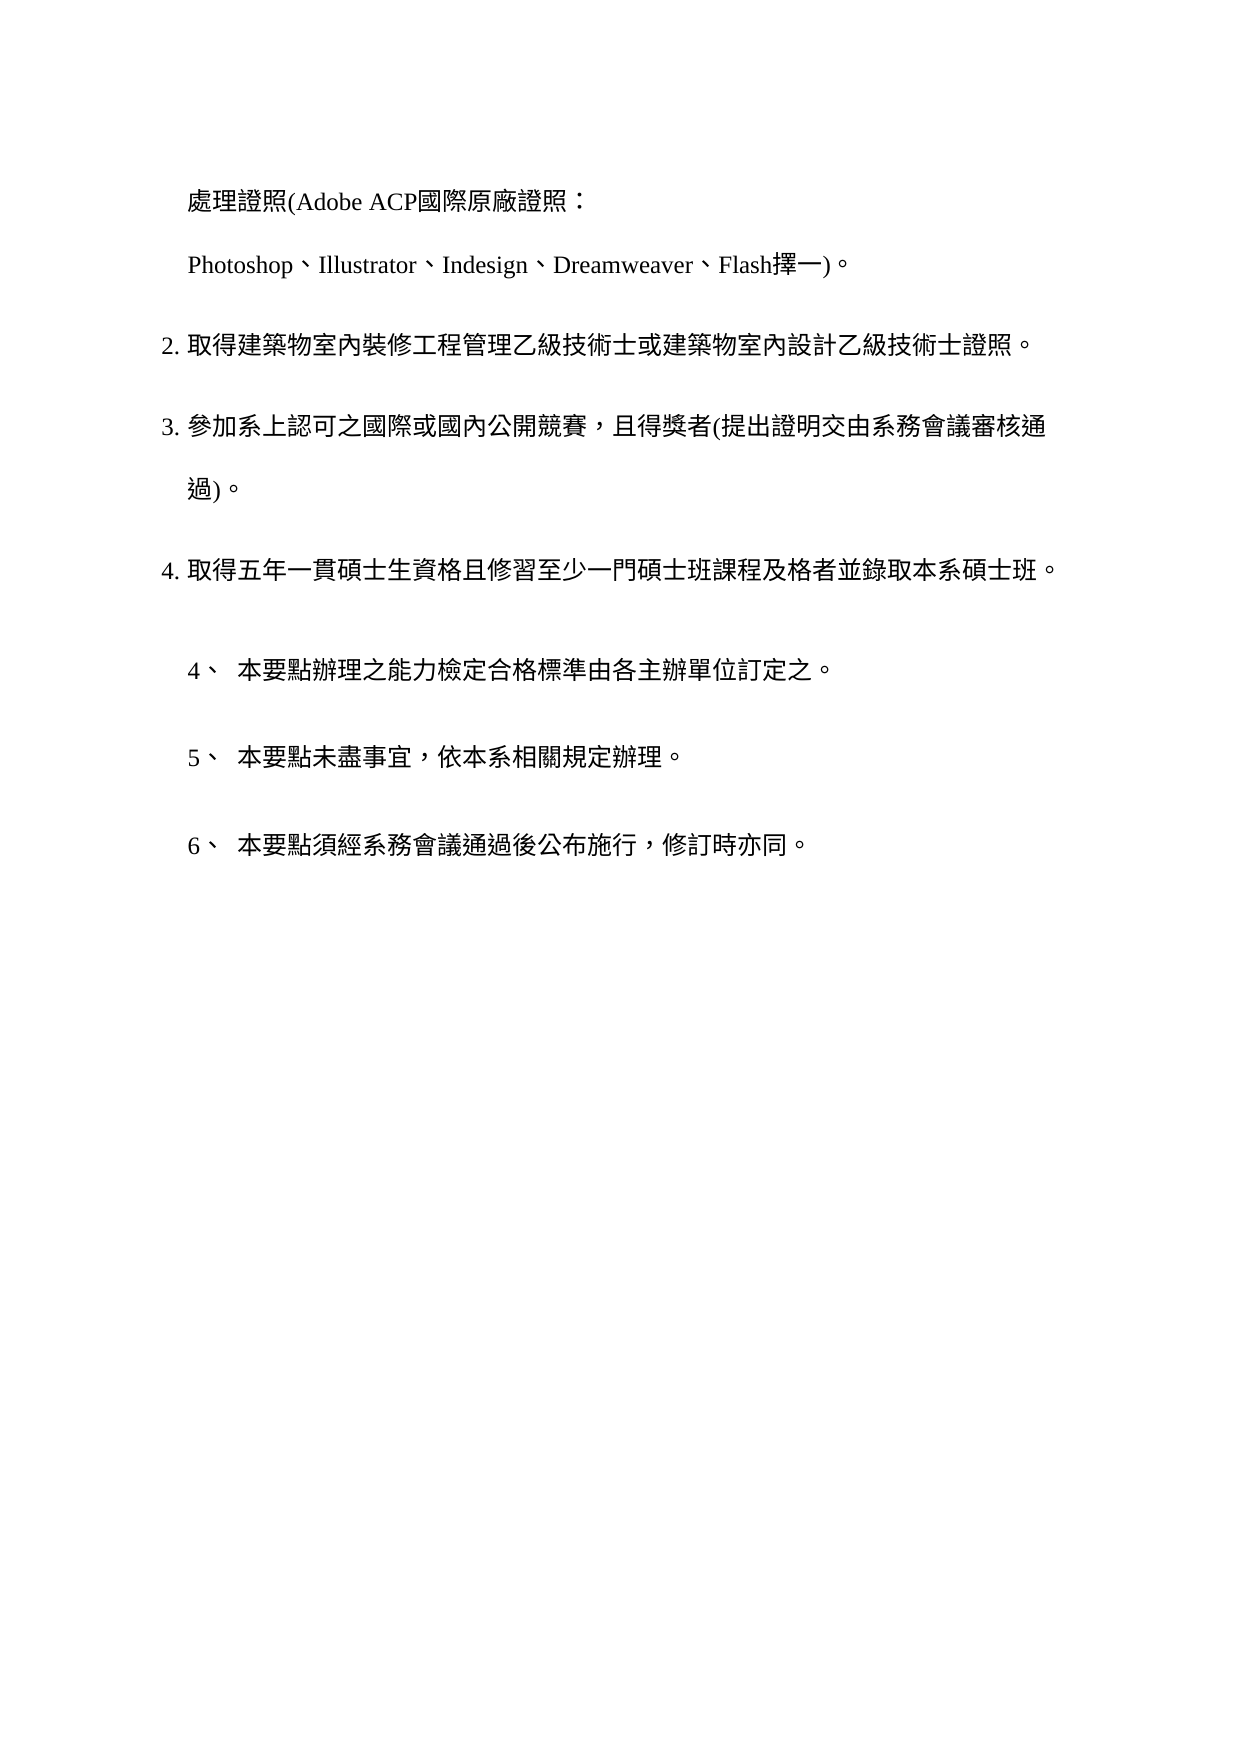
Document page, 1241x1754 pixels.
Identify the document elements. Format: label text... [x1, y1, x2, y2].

list 本要點辦理之能力檢定合格標準由各主辦單位訂定之。 [187, 627, 1053, 689]
list 本要點未盡事宜，依本系相關規定辦理。 [187, 714, 1053, 777]
list 取得五年一貫碩士生資格且修習至少一門碩士班課程及格者並錄取本系碩士班。 [161, 527, 1053, 589]
list 取得建築物室內裝修工程管理乙級技術士或建築物室內設計乙級技術士證照。 [161, 302, 1053, 364]
list 處理證照(Adobe ACP國際原廠證照：Photoshop、Illustrator、Indesign、Dreamweaver、Flash擇一)。 [161, 158, 1053, 283]
list 本要點須經系務會議通過後公布施行，修訂時亦同。 [187, 802, 1053, 864]
list 參加系上認可之國際或國內公開競賽，且得獎者(提出證明交由系務會議審核通過)。 [161, 383, 1053, 508]
